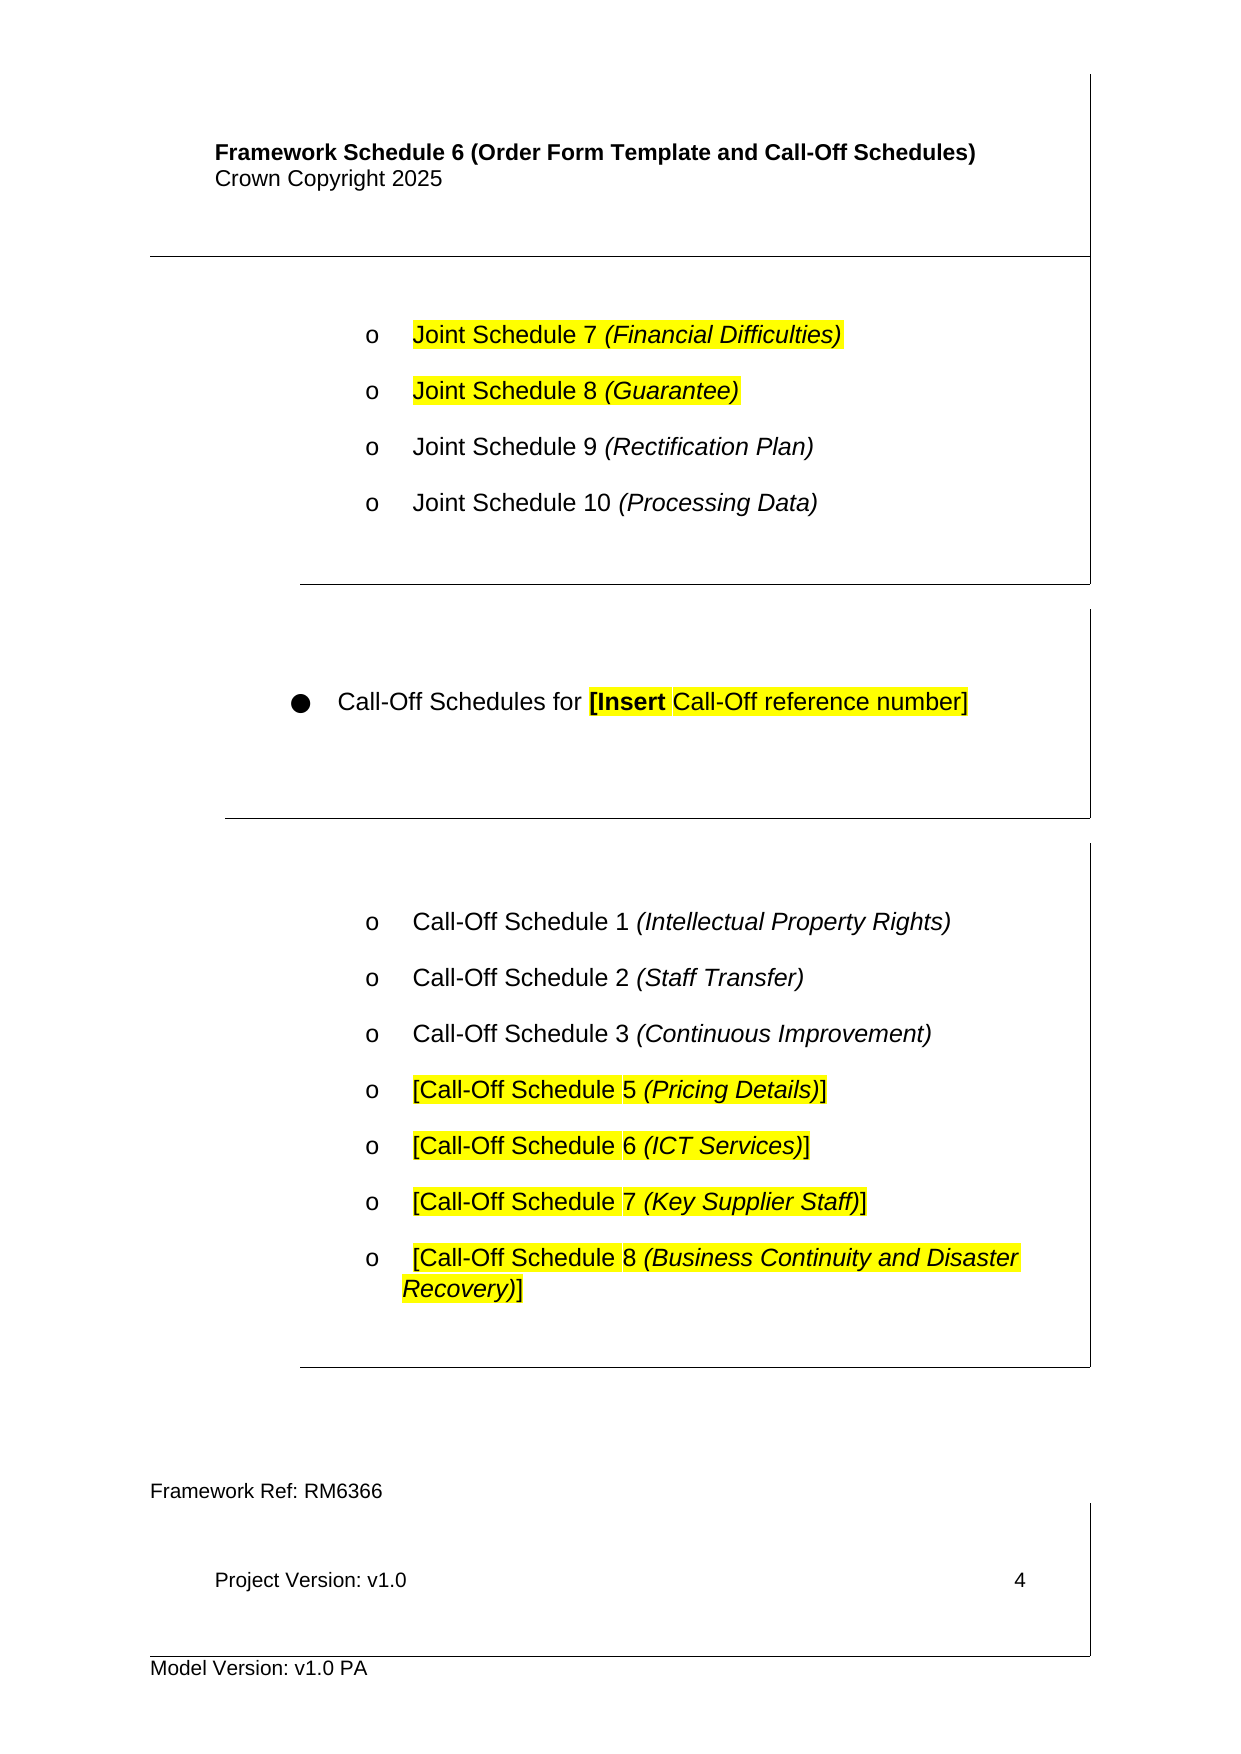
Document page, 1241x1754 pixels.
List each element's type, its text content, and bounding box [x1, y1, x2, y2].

list [Call-Off Schedule 8 (Business Continuity and Disaster Recovery)] [300, 1178, 1090, 1367]
list Call-Off Schedule 2 (Staff Transfer) [300, 899, 1090, 955]
list Call-Off Schedule 1 (Intellectual Property Rights) [300, 843, 1090, 899]
list [Call-Off Schedule 6 (ICT Services)] [300, 1067, 1090, 1122]
list Joint Schedule 8 (Guarantee) [300, 312, 1090, 368]
list Call-Off Schedules for [Insert Call-Off reference number] [225, 609, 1090, 818]
list Call-Off Schedule 3 (Continuous Improvement) [300, 955, 1090, 1011]
list [Call-Off Schedule 5 (Pricing Details)] [300, 1011, 1090, 1067]
list Joint Schedule 9 (Rectification Plan) [300, 368, 1090, 423]
list Joint Schedule 7 (Financial Difficulties) [300, 256, 1090, 312]
list Joint Schedule 10 (Processing Data) [300, 423, 1090, 584]
list [Call-Off Schedule 7 (Key Supplier Staff)] [300, 1122, 1090, 1178]
